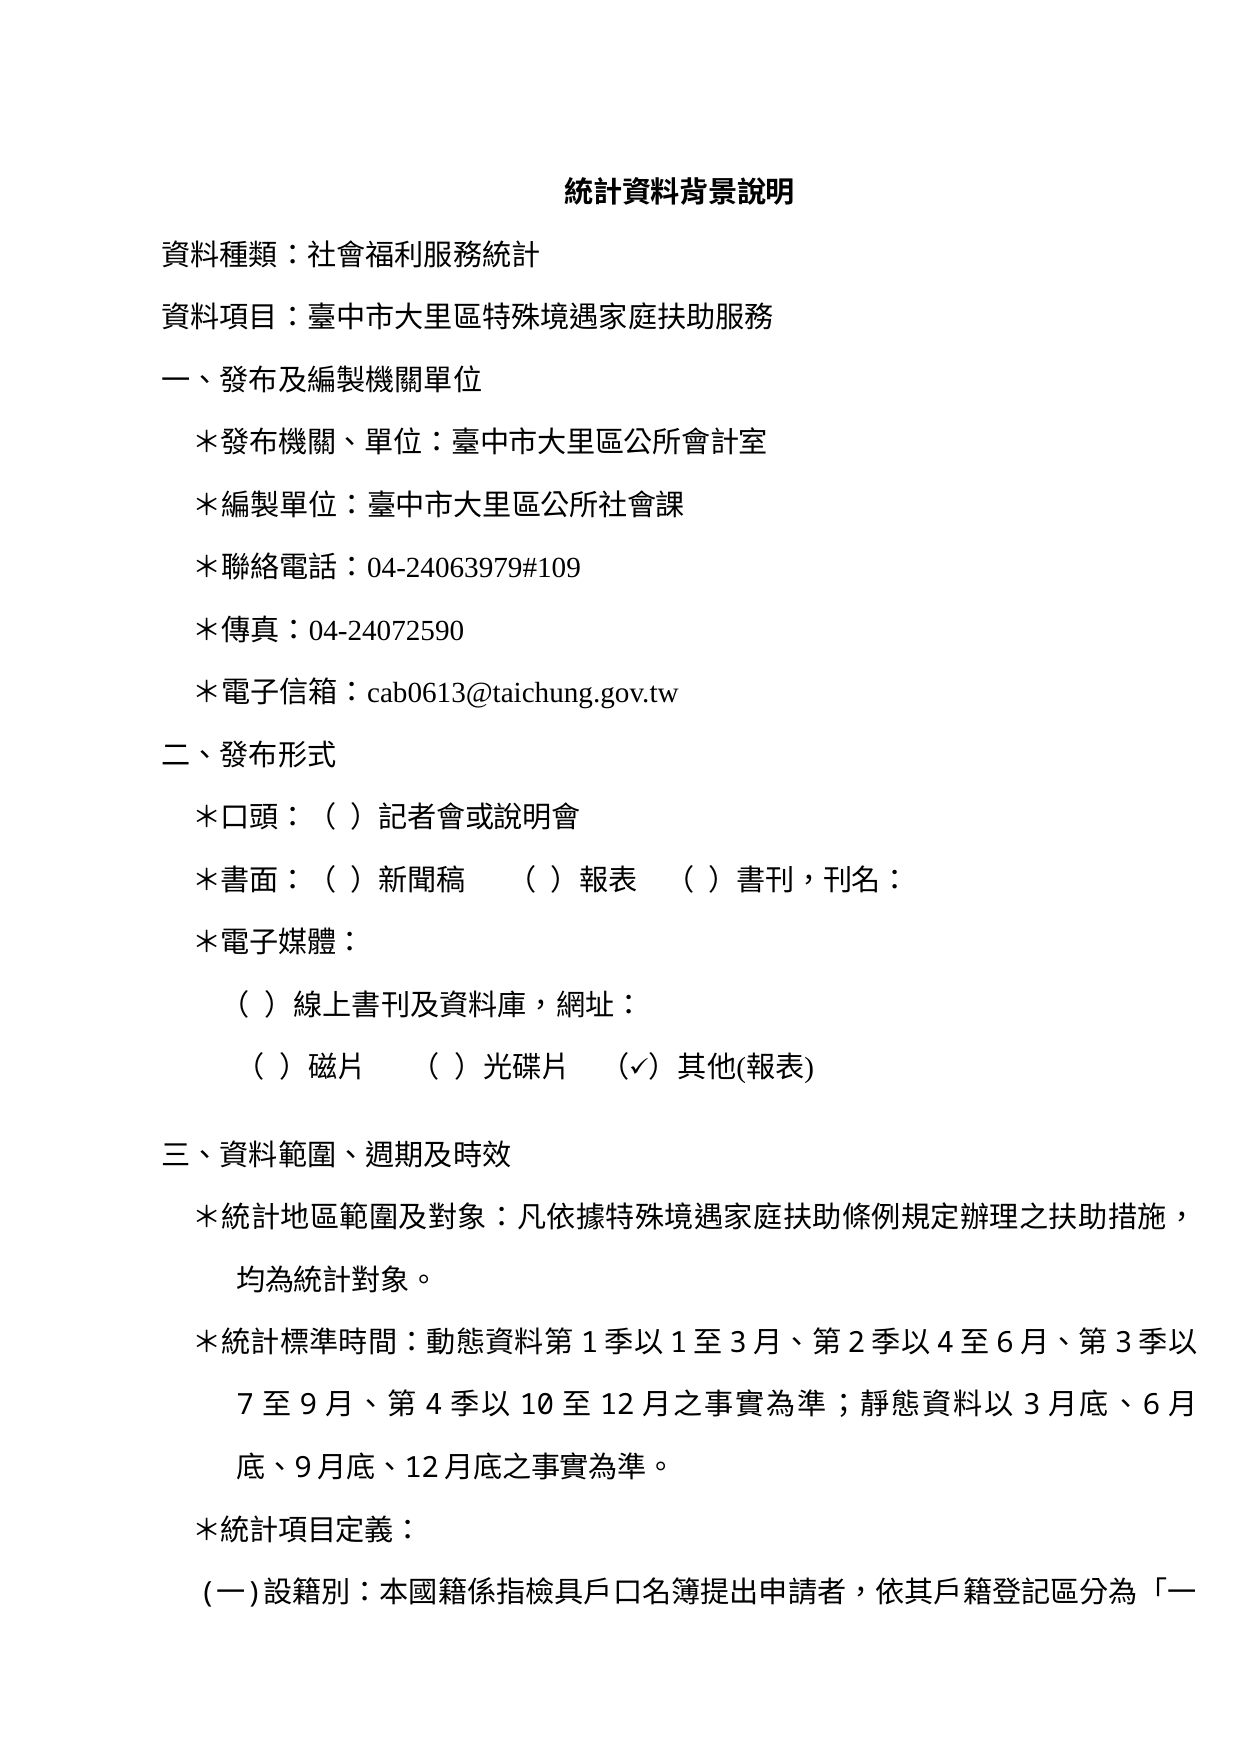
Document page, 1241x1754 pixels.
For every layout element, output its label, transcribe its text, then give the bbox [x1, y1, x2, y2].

table_header 統計資料背景說明 資料種類：社會福利服務統計 資料項目：臺中市大里區特殊境遇家庭扶助服務 一、發布及編製機關單位 ＊發布機關、單位：臺中市大里區公所會計室 ＊編製單位：臺中市大里區公所社會課 ＊聯絡電話：04-24063979#109 ＊傳真：04-24072590 ＊電子信箱：cab0613@taichung.gov.tw 二、發布形式 ＊口頭：（ ）記者會或說明會 ＊書面：（ ）新聞稿 （ ）報表 （ ）書刊，刊名： ＊電子媒體： （ ）線上書刊及資料庫，網址： （ ）磁片 （ ）光碟片 （）其他(報表) 三、資料範圍、週期及時效 ＊統計地區範圍及對象：凡依據特殊境遇家庭扶助條例規定辦理之扶助措施，均為統計對象。 ＊統計標準時間：動態資料第1季以1至3月、第2季以4至6月、第3季以7至9月、第4季以10至12月之事實為準；靜態資料以3月底、6月底、9月底、12月底之事實為準。 ＊統計項目定義： (一)設籍別：本國籍係指檢具戶口名簿提出申請者，依其戶籍登記區分為「一 [150, 148, 1209, 1638]
